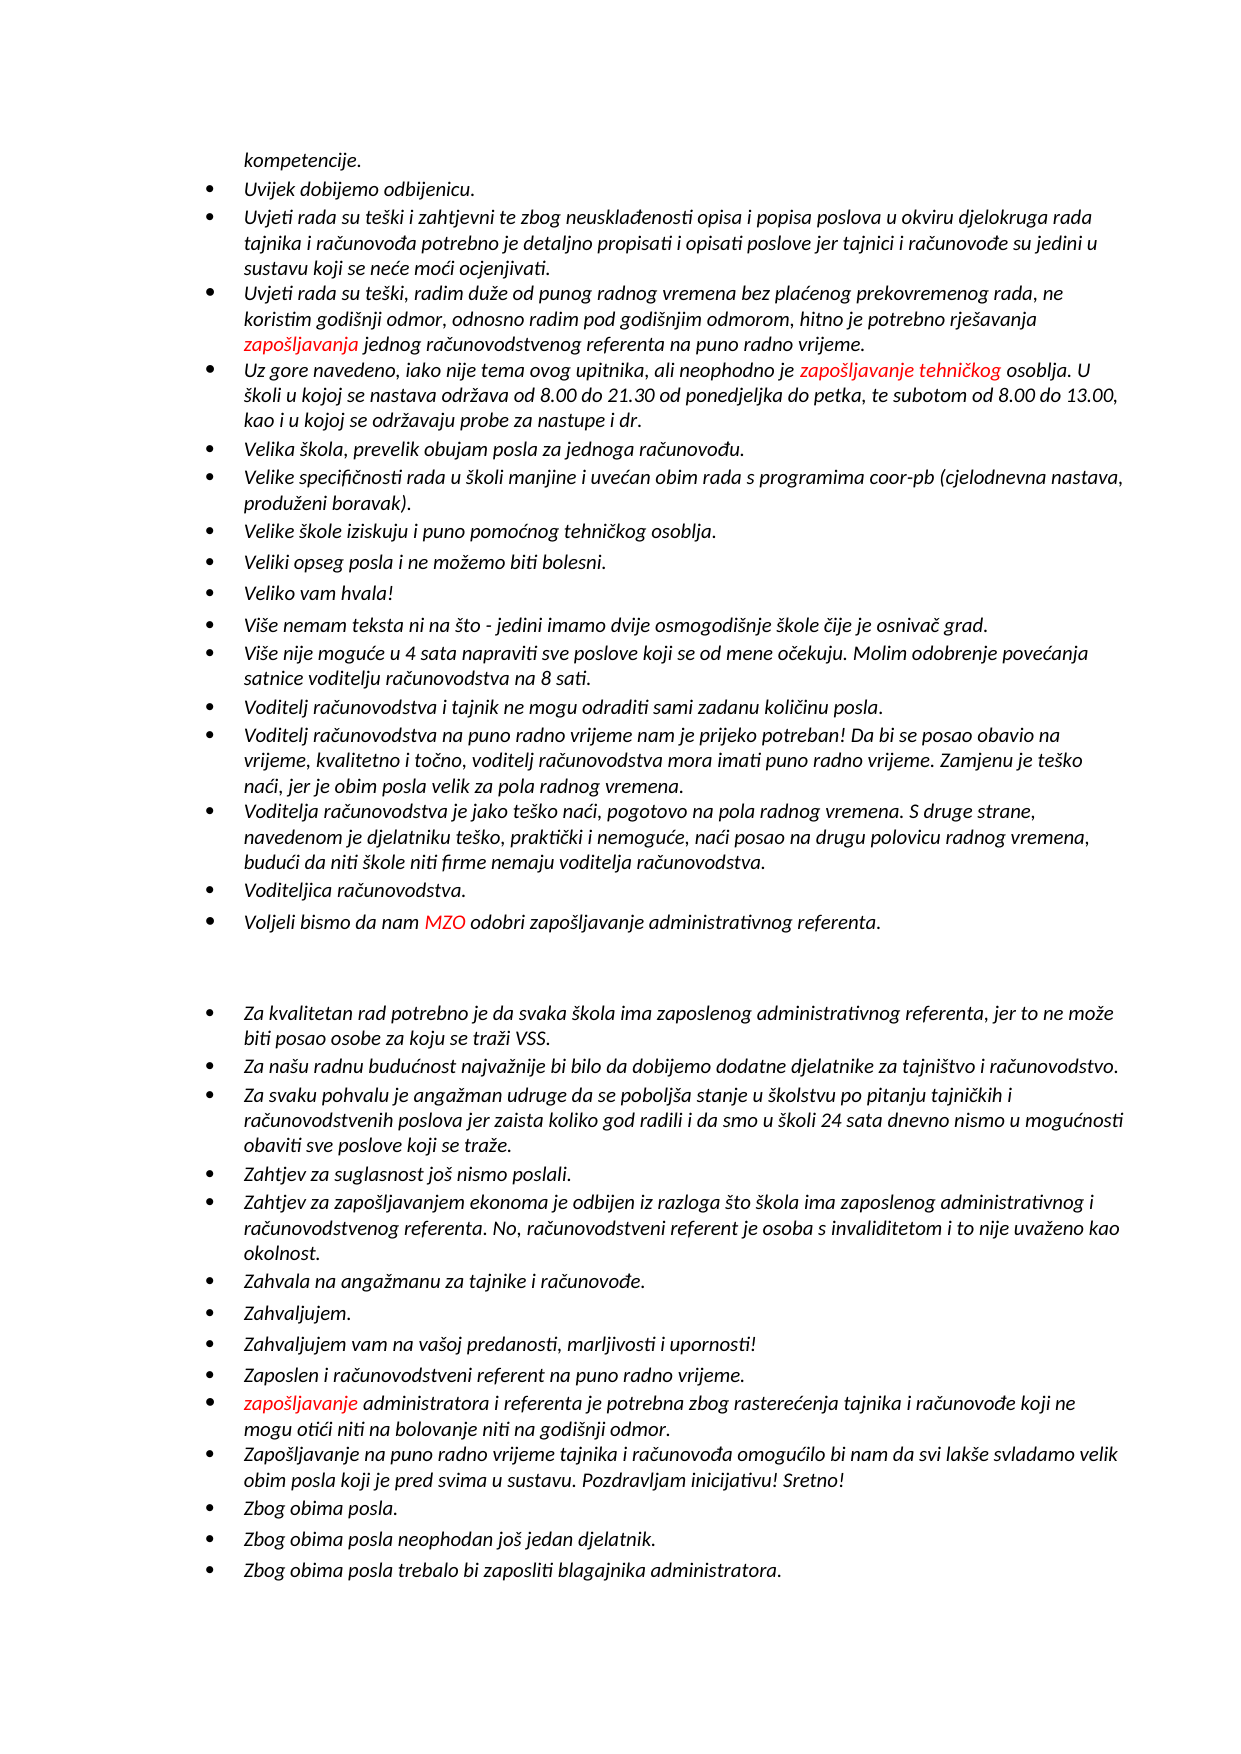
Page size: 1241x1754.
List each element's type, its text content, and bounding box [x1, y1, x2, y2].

table_cell Uvjeti rada su teški i zahtjevni te zbog neusklađenosti opisa i popisa poslova u okviru djelokruga rada tajnika i računovođa potrebno je detaljno propisati i opisati poslove jer tajnici i računovođe su jedini u sustavu koji se neće moći ocjenjivati. [157, 204, 1140, 281]
table_cell Voditelj računovodstva i tajnik ne mogu odraditi sami zadanu količinu posla. [157, 691, 1140, 722]
table_cell Veliko vam hvala! [157, 578, 1140, 609]
table_cell Veliki opseg posla i ne možemo biti bolesni. [157, 546, 1140, 578]
table_cell Velika škola, prevelik obujam posla za jednoga računovođu. [157, 433, 1140, 464]
table_cell Voditelj računovodstva na puno radno vrijeme nam je prijeko potreban! Da bi se posao obavio na vrijeme, kvalitetno i točno, voditelj računovodstva mora imati puno radno vrijeme. Zamjenu je teško naći, jer je obim posla velik za pola radnog vremena. [157, 722, 1140, 798]
table_cell Za kvalitetan rad potrebno je da svaka škola ima zaposlenog administrativnog referenta, jer to ne može biti posao osobe za koju se traži VSS. [157, 1000, 1140, 1051]
table_cell zapošljavanje administratora i referenta je potrebna zbog rasterećenja tajnika i računovođe koji ne mogu otići niti na bolovanje niti na godišnji odmor. [157, 1391, 1140, 1441]
table_cell Voljeli bismo da nam MZO odobri zapošljavanje administrativnog referenta. [157, 906, 1140, 937]
table_cell Više nemam teksta ni na što - jedini imamo dvije osmogodišnje škole čije je osnivač grad. [157, 609, 1140, 640]
table_cell [157, 969, 1140, 1000]
table_cell Za našu radnu budućnost najvažnije bi bilo da dobijemo dodatne djelatnike za tajništvo i računovodstvo. [157, 1051, 1140, 1082]
table_cell Zapošljavanje na puno radno vrijeme tajnika i računovođa omogućilo bi nam da svi lakše svladamo velik obim posla koji je pred svima u sustavu. Pozdravljam inicijativu! Sretno! [157, 1441, 1140, 1492]
table_cell Zahvaljujem vam na vašoj predanosti, marljivosti i upornosti! [157, 1328, 1140, 1359]
table_cell Zbog obima posla trebalo bi zaposliti blagajnika administratora. [157, 1555, 1140, 1586]
table_cell Zbog obima posla neophodan još jedan djelatnik. [157, 1524, 1140, 1555]
table_cell Više nije moguće u 4 sata napraviti sve poslove koji se od mene očekuju. Molim odobrenje povećanja satnice voditelju računovodstva na 8 sati. [157, 640, 1140, 691]
table_cell Voditeljica računovodstva. [157, 875, 1140, 906]
table_cell Velike specifičnosti rada u školi manjine i uvećan obim rada s programima coor-pb (cjelodnevna nastava, produženi boravak). [157, 464, 1140, 515]
table_cell Uvjeti rada su teški, radim duže od punog radnog vremena bez plaćenog prekovremenog rada, ne koristim godišnji odmor, odnosno radim pod godišnjim odmorom, hitno je potrebno rješavanja zapošljavanja jednog računovodstvenog referenta na puno radno vrijeme. [157, 281, 1140, 357]
table_cell Zaposlen i računovodstveni referent na puno radno vrijeme. [157, 1359, 1140, 1391]
table_cell Zahvaljujem. [157, 1297, 1140, 1328]
table_cell Zahtjev za zapošljavanjem ekonoma je odbijen iz razloga što škola ima zaposlenog administrativnog i računovodstvenog referenta. No, računovodstveni referent je osoba s invaliditetom i to nije uvaženo kao okolnost. [157, 1189, 1140, 1266]
table_cell Za svaku pohvalu je angažman udruge da se poboljša stanje u školstvu po pitanju tajničkih i računovodstvenih poslova jer zaista koliko god radili i da smo u školi 24 sata dnevno nismo u mogućnosti obaviti sve poslove koji se traže. [157, 1082, 1140, 1158]
table_cell Zahtjev za suglasnost još nismo poslali. [157, 1158, 1140, 1189]
table_cell Zahvala na angažmanu za tajnike i računovođe. [157, 1266, 1140, 1297]
table_cell [157, 937, 1140, 968]
table_cell Uvijek dobijemo odbijenicu. [157, 173, 1140, 204]
table_cell Voditelja računovodstva je jako teško naći, pogotovo na pola radnog vremena. S druge strane, navedenom je djelatniku teško, praktički i nemoguće, naći posao na drugu polovicu radnog vremena, budući da niti škole niti firme nemaju voditelja računovodstva. [157, 799, 1140, 875]
table_cell kompetencije. [157, 148, 1140, 173]
table_cell Velike škole iziskuju i puno pomoćnog tehničkog osoblja. [157, 515, 1140, 546]
table_cell Zbog obima posla. [157, 1492, 1140, 1523]
table_cell Uz gore navedeno, iako nije tema ovog upitnika, ali neophodno je zapošljavanje tehničkog osoblja. U školi u kojoj se nastava održava od 8.00 do 21.30 od ponedjeljka do petka, te subotom od 8.00 do 13.00, kao i u kojoj se održavaju probe za nastupe i dr. [157, 357, 1140, 433]
